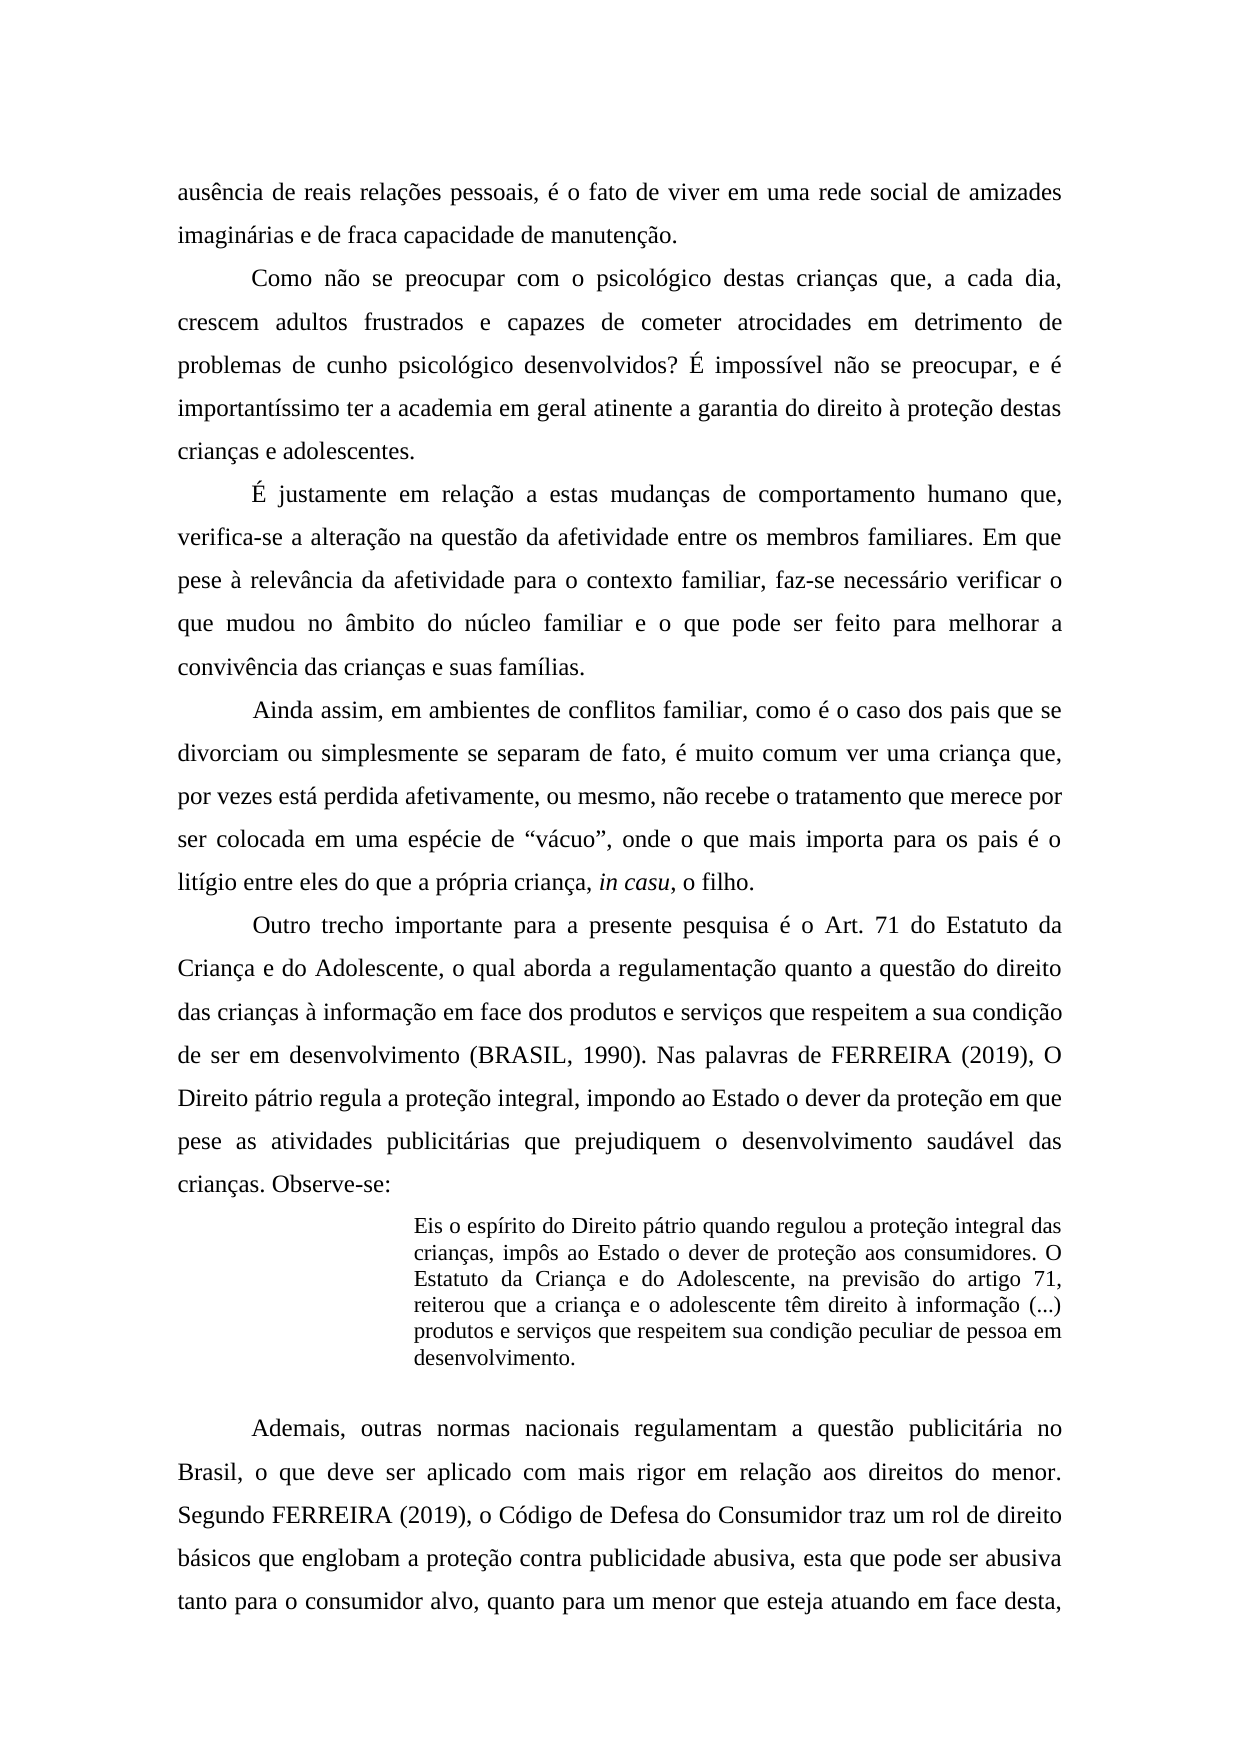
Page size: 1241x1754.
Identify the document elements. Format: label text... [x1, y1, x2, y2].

text Eis o espírito do Direito pátrio quando regulou a proteção integral das crianças, impôs ao Estado o dever de proteção aos consumidores. O Estatuto da Criança e do Adolescente, na previsão do artigo 71, reiterou que a criança e o adolescente têm direito à informação (...) produtos e serviços que respeitem sua condição peculiar de pessoa em desenvolvimento. [413, 1212, 1063, 1370]
text Ademais, outras normas nacionais regulamentam a questão publicitária no Brasil, o que deve ser aplicado com mais rigor em relação aos direitos do menor. Segundo FERREIRA (2019), o Código de Defesa do Consumidor traz um rol de direito básicos que englobam a proteção contra publicidade abusiva, esta que pode ser abusiva tanto para o consumidor alvo, quanto para um menor que esteja atuando em face desta, [177, 1413, 1063, 1615]
text Como não se preocupar com o psicológico destas crianças que, a cada dia, crescem adultos frustrados e capazes de cometer atrocidades em detrimento de problemas de cunho psicológico desenvolvidos? É impossível não se preocupar, e é importantíssimo ter a academia em geral atinente a garantia do direito à proteção destas crianças e adolescentes. [177, 263, 1063, 465]
text Ainda assim, em ambientes de conflitos familiar, como é o caso dos pais que se divorciam ou simplesmente se separam de fato, é muito comum ver uma criança que, por vezes está perdida afetivamente, ou mesmo, não recebe o tratamento que merece por ser colocada em uma espécie de “vácuo”, onde o que mais importa para os pais é o litígio entre eles do que a própria criança, in casu, o filho. [177, 695, 1063, 896]
text É justamente em relação a estas mudanças de comportamento humano que, verifica-se a alteração na questão da afetividade entre os membros familiares. Em que pese à relevância da afetividade para o contexto familiar, faz-se necessário verificar o que mudou no âmbito do núcleo familiar e o que pode ser feito para melhorar a convivência das crianças e suas famílias. [177, 479, 1063, 680]
text Outro trecho importante para a presente pesquisa é o Art. 71 do Estatuto da Criança e do Adolescente, o qual aborda a regulamentação quanto a questão do direito das crianças à informação em face dos produtos e serviços que respeitem a sua condição de ser em desenvolvimento (BRASIL, 1990). Nas palavras de FERREIRA (2019), O Direito pátrio regula a proteção integral, impondo ao Estado o dever da proteção em que pese as atividades publicitárias que prejudiquem o desenvolvimento saudável das crianças. Observe-se: [177, 910, 1063, 1198]
text ausência de reais relações pessoais, é o fato de viver em uma rede social de amizades imaginárias e de fraca capacidade de manutenção. [177, 177, 1063, 249]
